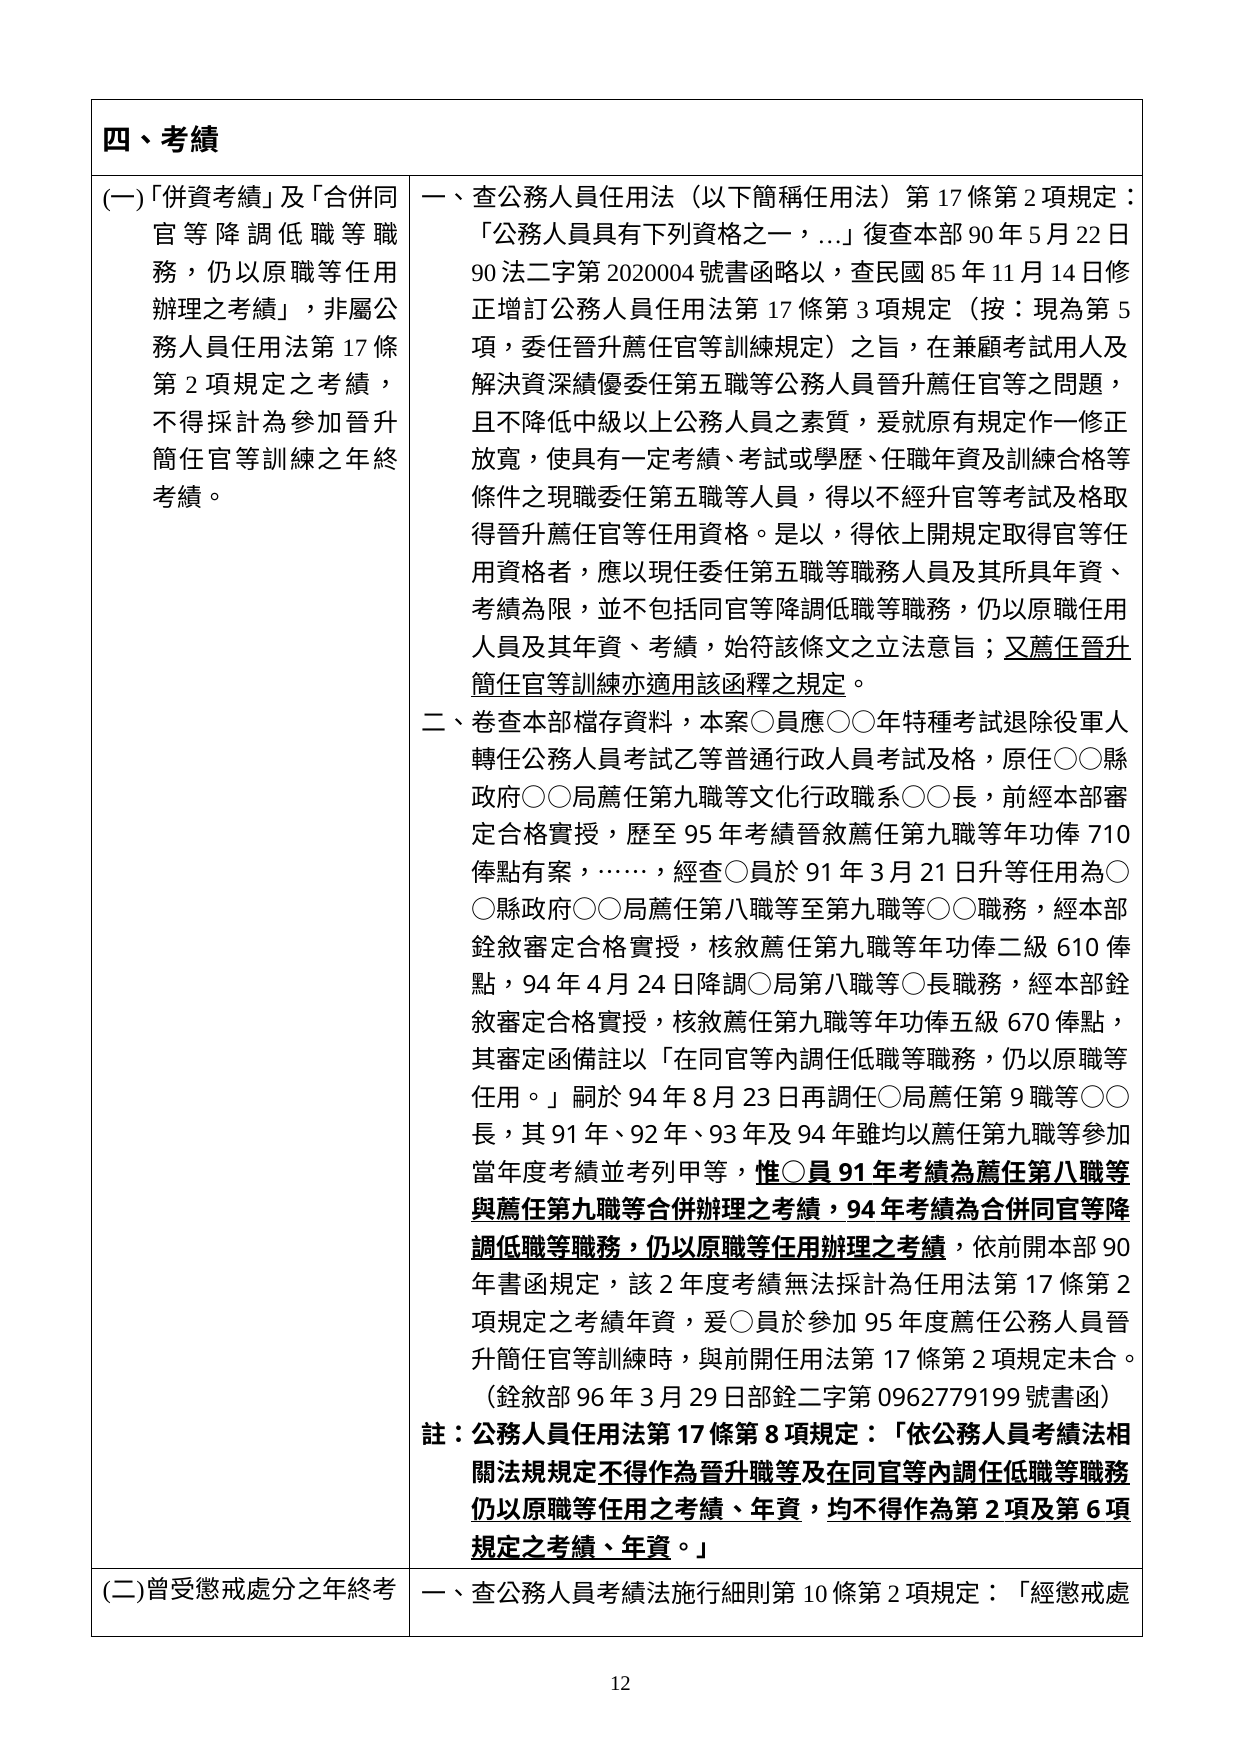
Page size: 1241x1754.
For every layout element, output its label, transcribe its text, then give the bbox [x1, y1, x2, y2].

table_cell 一、查公務人員考績法施行細則第10條第2項規定：「經懲戒處 [410, 1569, 1142, 1636]
table_cell (二)曾受懲戒處分之年終考 [92, 1569, 409, 1636]
table_cell 一、查公務人員任用法（以下簡稱任用法）第17條第2項規定：「公務人員具有下列資格之一，…」復查本部90年5月22日90法二字第2020004號書函略以，查民國85年11月14日修正增訂公務人員任用法第17條第3項規定（按：現為第5項，委任晉升薦任官等訓練規定）之旨，在兼顧考試用人及解決資深績優委任第五職等公務人員晉升薦任官等之問題，且不降低中級以上公務人員之素質，爰就原有規定作一修正放寬，使具有一定考績、考試或學歷、任職年資及訓練合格等條件之現職委任第五職等人員，得以不經升官等考試及格取得晉升薦任官等任用資格。是以，得依上開規定取得官等任用資格者，應以現任委任第五職等職務人員及其所具年資、考績為限，並不包括同官等降調低職等職務，仍以原職任用人員及其年資、考績，始符該條文之立法意旨；又薦任晉升簡任官等訓練亦適用該函釋之規定。 二、卷查本部檔存資料，本案○員應○○年特種考試退除役軍人轉任公務人員考試乙等普通行政人員考試及格，原任○○縣政府○○局薦任第九職等文化行政職系○○長，前經本部審定合格實授，歷至95年考績晉敘薦任第九職等年功俸710俸點有案，……，經查○員於91年3月21日升等任用為○○縣政府○○局薦任第八職等至第九職等○○職務，經本部銓敘審定合格實授，核敘薦任第九職等年功俸二級610俸點，94年4月24日降調○局第八職等○長職務，經本部銓敘審定合格實授，核敘薦任第九職等年功俸五級670俸點，其審定函備註以「在同官等內調任低職等職務，仍以原職等任用。」嗣於94年8月23日再調任○局薦任第9職等○○長，其91年、92年、93年及94年雖均以薦任第九職等參加當年度考績並考列甲等，惟○員91年考績為薦任第八職等與薦任第九職等合併辦理之考績，94年考績為合併同官等降調低職等職務，仍以原職等任用辦理之考績，依前開本部90年書函規定，該2年度考績無法採計為任用法第17條第2項規定之考績年資，爰○員於參加95年度薦任公務人員晉升簡任官等訓練時，與前開任用法第17條第2項規定未合。（銓敘部96年3月29日部銓二字第0962779199號書函） 註：公務人員任用法第17條第8項規定：「依公務人員考績法相關法規規定不得作為晉升職等及在同官等內調任低職等職務仍以原職等任用之考績、年資，均不得作為第2項及第6項規定之考績、年資。」 [410, 176, 1142, 1568]
table_cell (一)「併資考績」及「合併同官等降調低職等職務，仍以原職等任用辦理之考績」，非屬公務人員任用法第17條第2項規定之考績，不得採計為參加晉升簡任官等訓練之年終考績。 [92, 176, 409, 1568]
table_cell 四、考績 [92, 100, 1142, 175]
